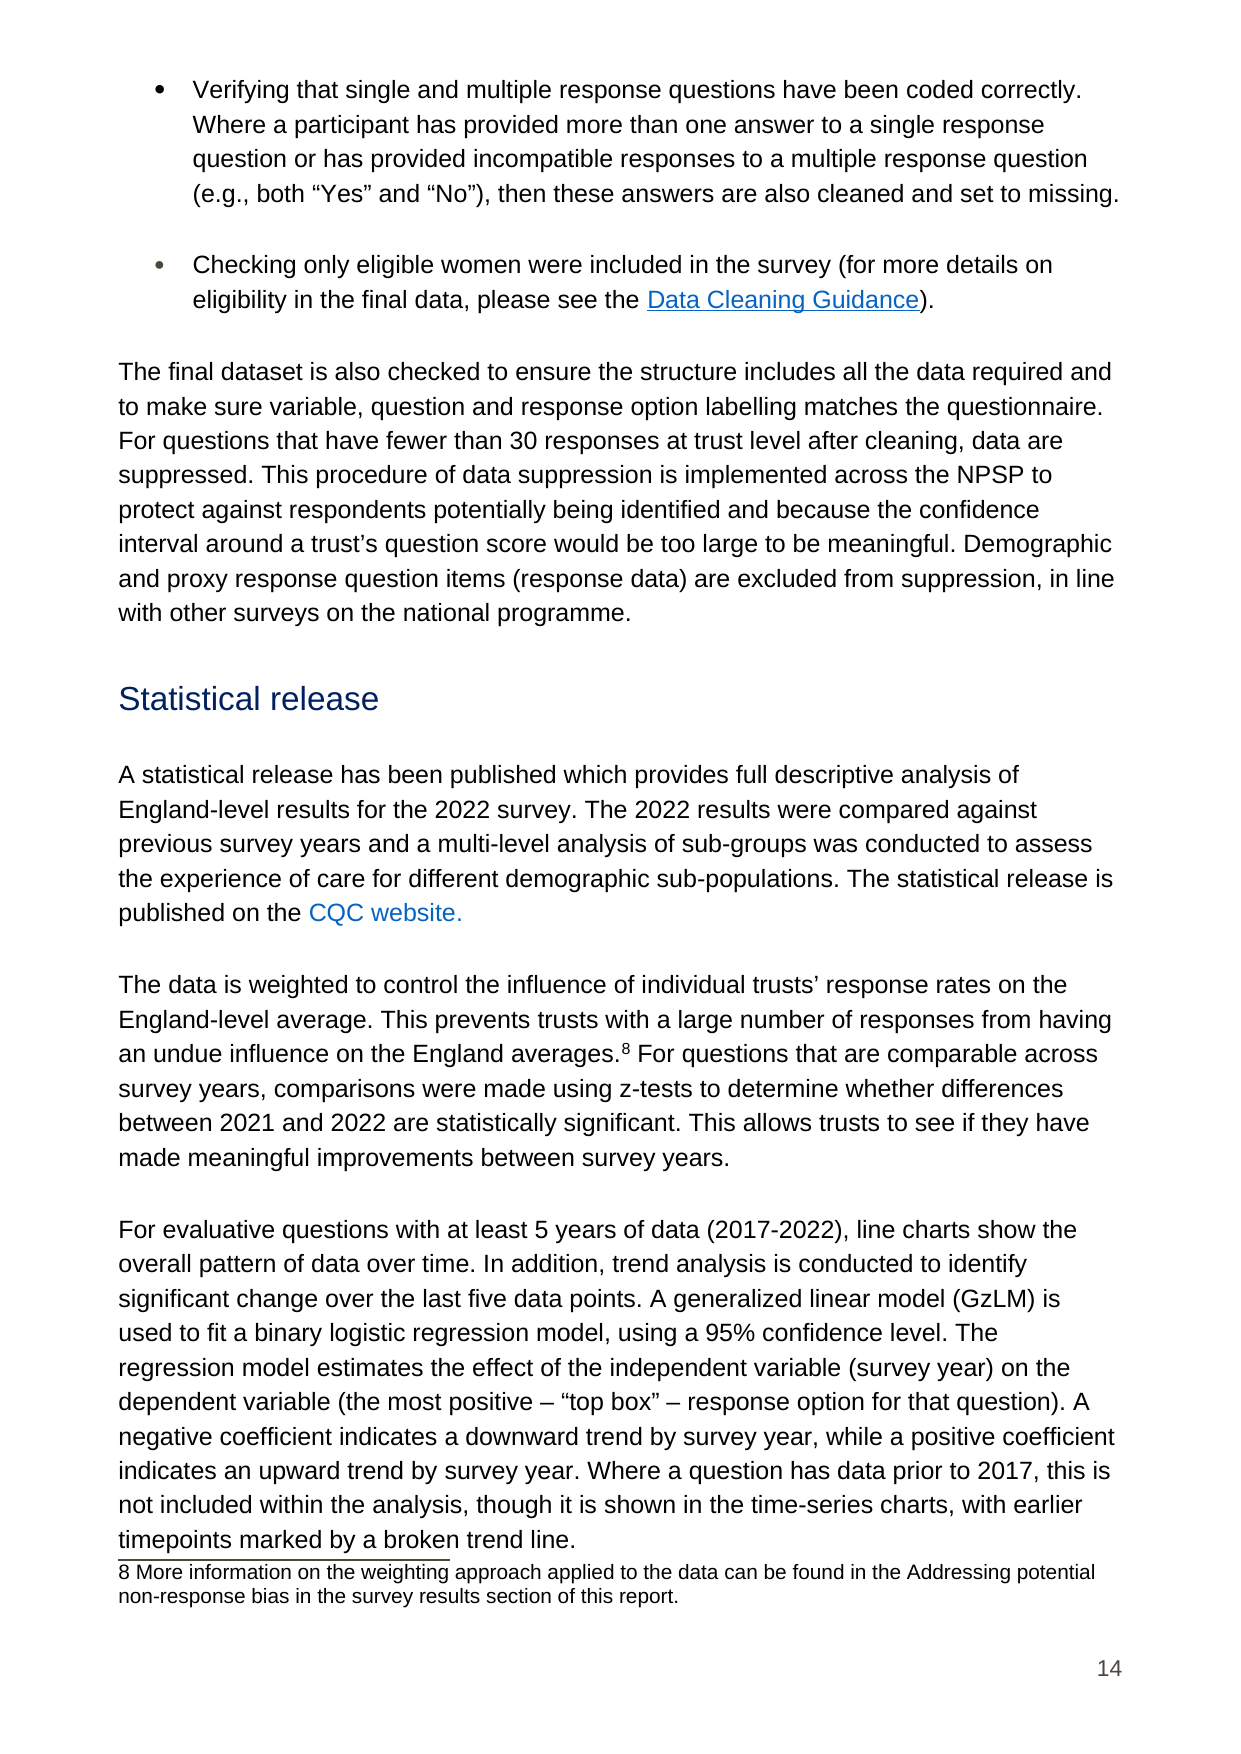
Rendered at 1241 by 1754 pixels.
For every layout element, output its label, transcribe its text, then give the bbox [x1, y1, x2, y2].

text The final dataset is also checked to ensure the structure includes all the data required and to make sure variable, question and response option labelling matches the questionnaire. For questions that have fewer than 30 responses at trust level after cleaning, data are suppressed. This procedure of data suppression is implemented across the NPSP to protect against respondents potentially being identified and because the confidence interval around a trust’s question score would be too large to be meaningful. Demographic and proxy response question items (response data) are excluded from suppression, in line with other surveys on the national programme. [118, 357, 1122, 627]
list Checking only eligible women were included in the survey (for more details on eligibility in the final data, please see the Data Cleaning Guidance). [155, 251, 1122, 314]
text A statistical release has been published which provides full descriptive analysis of England-level results for the 2022 survey. The 2022 results were compared against previous survey years and a multi-level analysis of sub-groups was conducted to assess the experience of care for different demographic sub-populations. The statistical release is published on the CQC website. [118, 760, 1122, 927]
subtitle Statistical release [118, 679, 1122, 717]
list Verifying that single and multiple response questions have been coded correctly. Where a participant has provided more than one answer to a single response question or has provided incompatible responses to a multiple response question (e.g., both “Yes” and “No”), then these answers are also cleaned and set to missing. [155, 75, 1122, 207]
text The data is weighted to control the influence of individual trusts’ response rates on the England-level average. This prevents trusts with a large number of responses from having an undue influence on the England averages. For questions that are comparable across survey years, comparisons were made using z-tests to determine whether differences between 2021 and 2022 are statistically significant. This allows trusts to see if they have made meaningful improvements between survey years. [118, 970, 1122, 1171]
text More information on the weighting approach applied to the data can be found in the Addressing potential non-response bias in the survey results section of this report. [118, 1560, 1122, 1608]
text For evaluative questions with at least 5 years of data (2017-2022), line charts show the overall pattern of data over time. In addition, trend analysis is conducted to identify significant change over the last five data points. A generalized linear model (GzLM) is used to fit a binary logistic regression model, using a 95% confidence level. The regression model estimates the effect of the independent variable (survey year) on the dependent variable (the most positive – “top box” – response option for that question). A negative coefficient indicates a downward trend by survey year, while a positive coefficient indicates an upward trend by survey year. Where a question has data prior to 2017, this is not included within the analysis, though it is shown in the time-series charts, with earlier timepoints marked by a broken trend line. [118, 1214, 1122, 1554]
